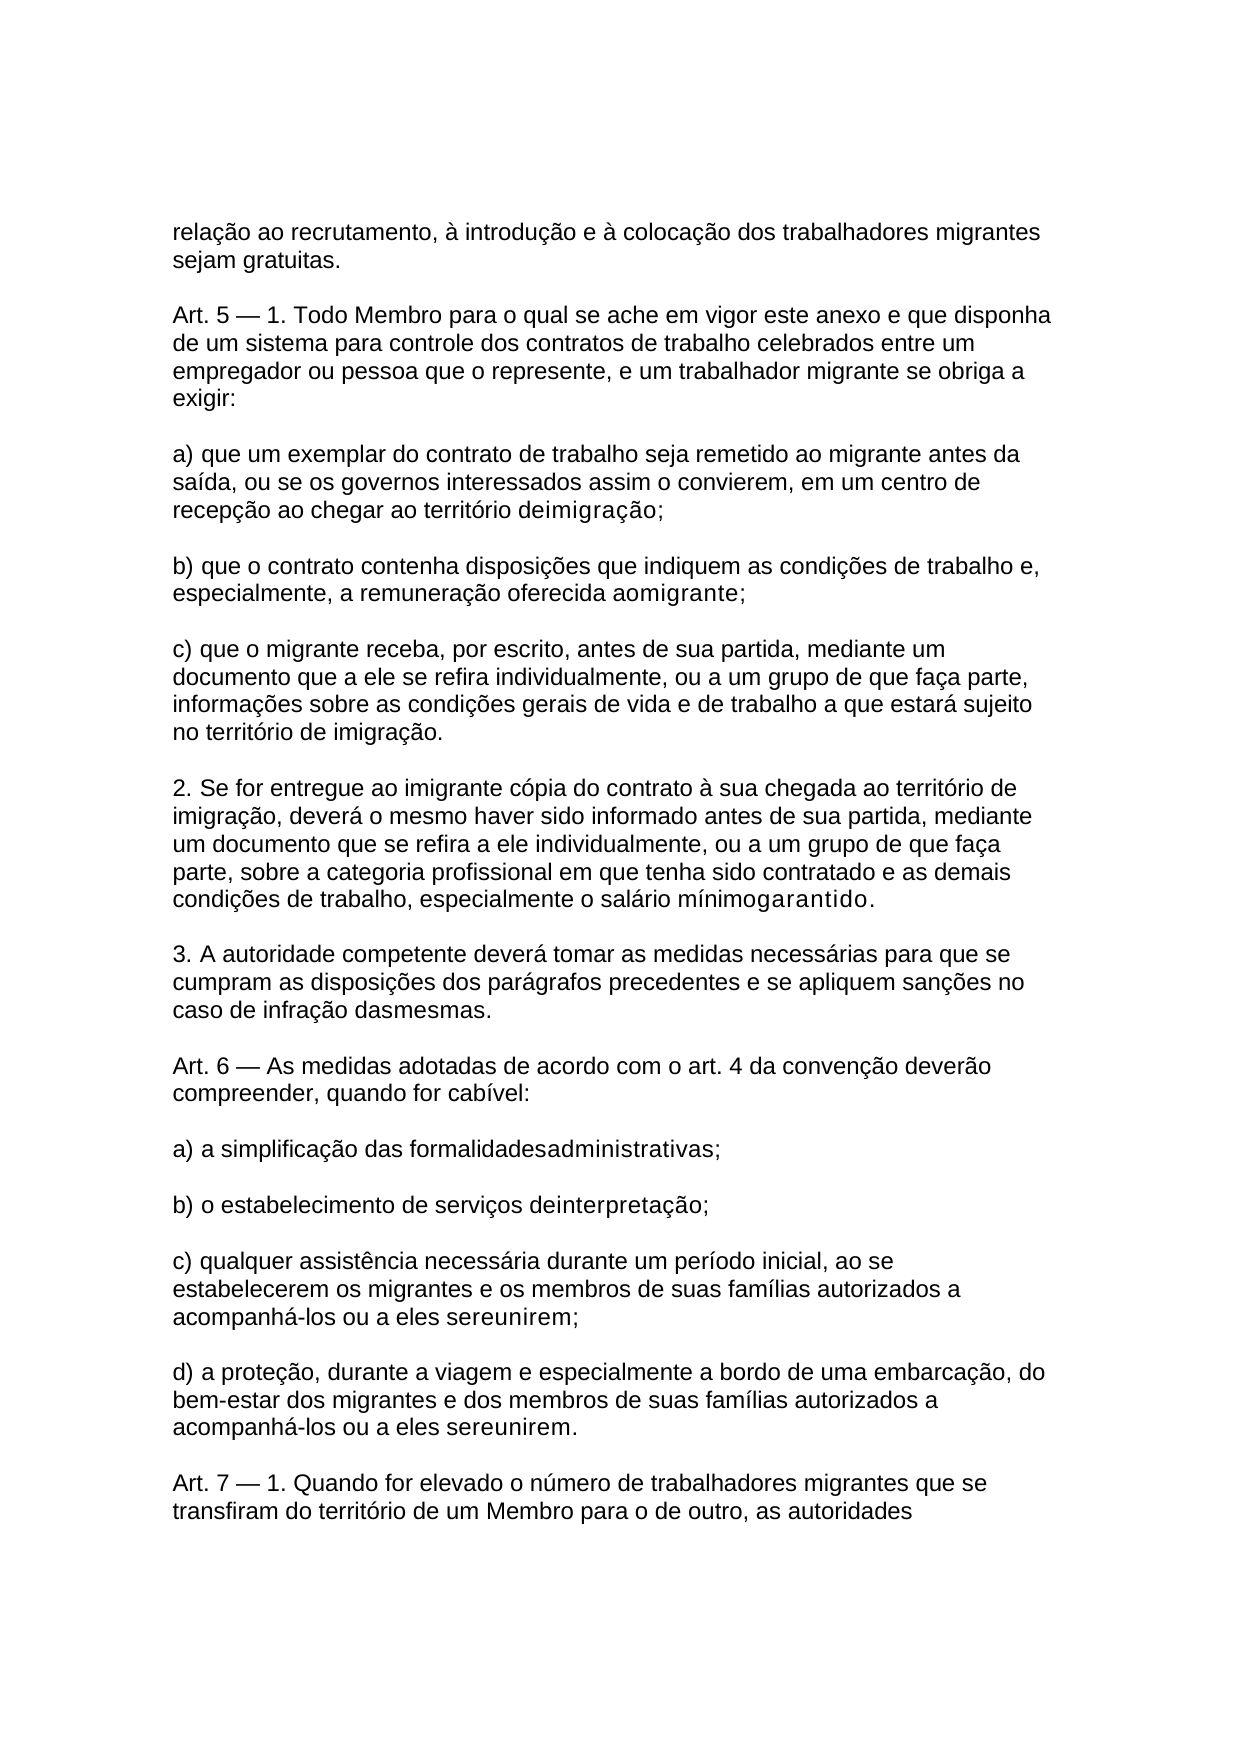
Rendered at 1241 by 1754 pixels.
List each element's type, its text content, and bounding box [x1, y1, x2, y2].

text Art. 7 — 1. Quando for elevado o número de trabalhadores migrantes que se transfiram do território de um Membro para o de outro, as autoridades [172, 1469, 1078, 1525]
list que o contrato contenha disposições que indiquem as condições de trabalho e, especialmente, a remuneração oferecida aomigrante; [172, 552, 1054, 607]
list A autoridade competente deverá tomar as medidas necessárias para que se cumpram as disposições dos parágrafos precedentes e se apliquem sanções no caso de infração dasmesmas. [172, 940, 1039, 1023]
text relação ao recrutamento, à introdução e à colocação dos trabalhadores migrantes sejam gratuitas. [172, 218, 1078, 273]
list qualquer assistência necessária durante um período inicial, ao se estabelecerem os migrantes e os membros de suas famílias autorizados a acompanhá-los ou a eles sereunirem; [172, 1247, 974, 1330]
text Art. 5 — 1. Todo Membro para o qual se ache em vigor este anexo e que disponha de um sistema para controle dos contratos de trabalho celebrados entre um empregador ou pessoa que o represente, e um trabalhador migrante se obriga a exigir: [172, 301, 1061, 412]
list a simplificação das formalidadesadministrativas; [172, 1135, 1078, 1163]
text Art. 6 — As medidas adotadas de acordo com o art. 4 da convenção deverão compreender, quando for cabível: [172, 1052, 1078, 1107]
list que um exemplar do contrato de trabalho seja remetido ao migrante antes da saída, ou se os governos interessados assim o convierem, em um centro de recepção ao chegar ao território deimigração; [172, 440, 1033, 523]
list a proteção, durante a viagem e especialmente a bordo de uma embarcação, do bem-estar dos migrantes e dos membros de suas famílias autorizados a acompanhá-los ou a eles sereunirem. [172, 1358, 1059, 1441]
list o estabelecimento de serviços deinterpretação; [172, 1191, 1078, 1219]
list que o migrante receba, por escrito, antes de sua partida, mediante um documento que a ele se refira individualmente, ou a um grupo de que faça parte, informações sobre as condições gerais de vida e de trabalho a que estará sujeito no território de imigração. [172, 635, 1047, 746]
list Se for entregue ao imigrante cópia do contrato à sua chegada ao território de imigração, deverá o mesmo haver sido informado antes de sua partida, mediante um documento que se refira a ele individualmente, ou a um grupo de que faça parte, sobre a categoria profissional em que tenha sido contratado e as demais condições de trabalho, especialmente o salário mínimogarantido. [172, 774, 1047, 913]
